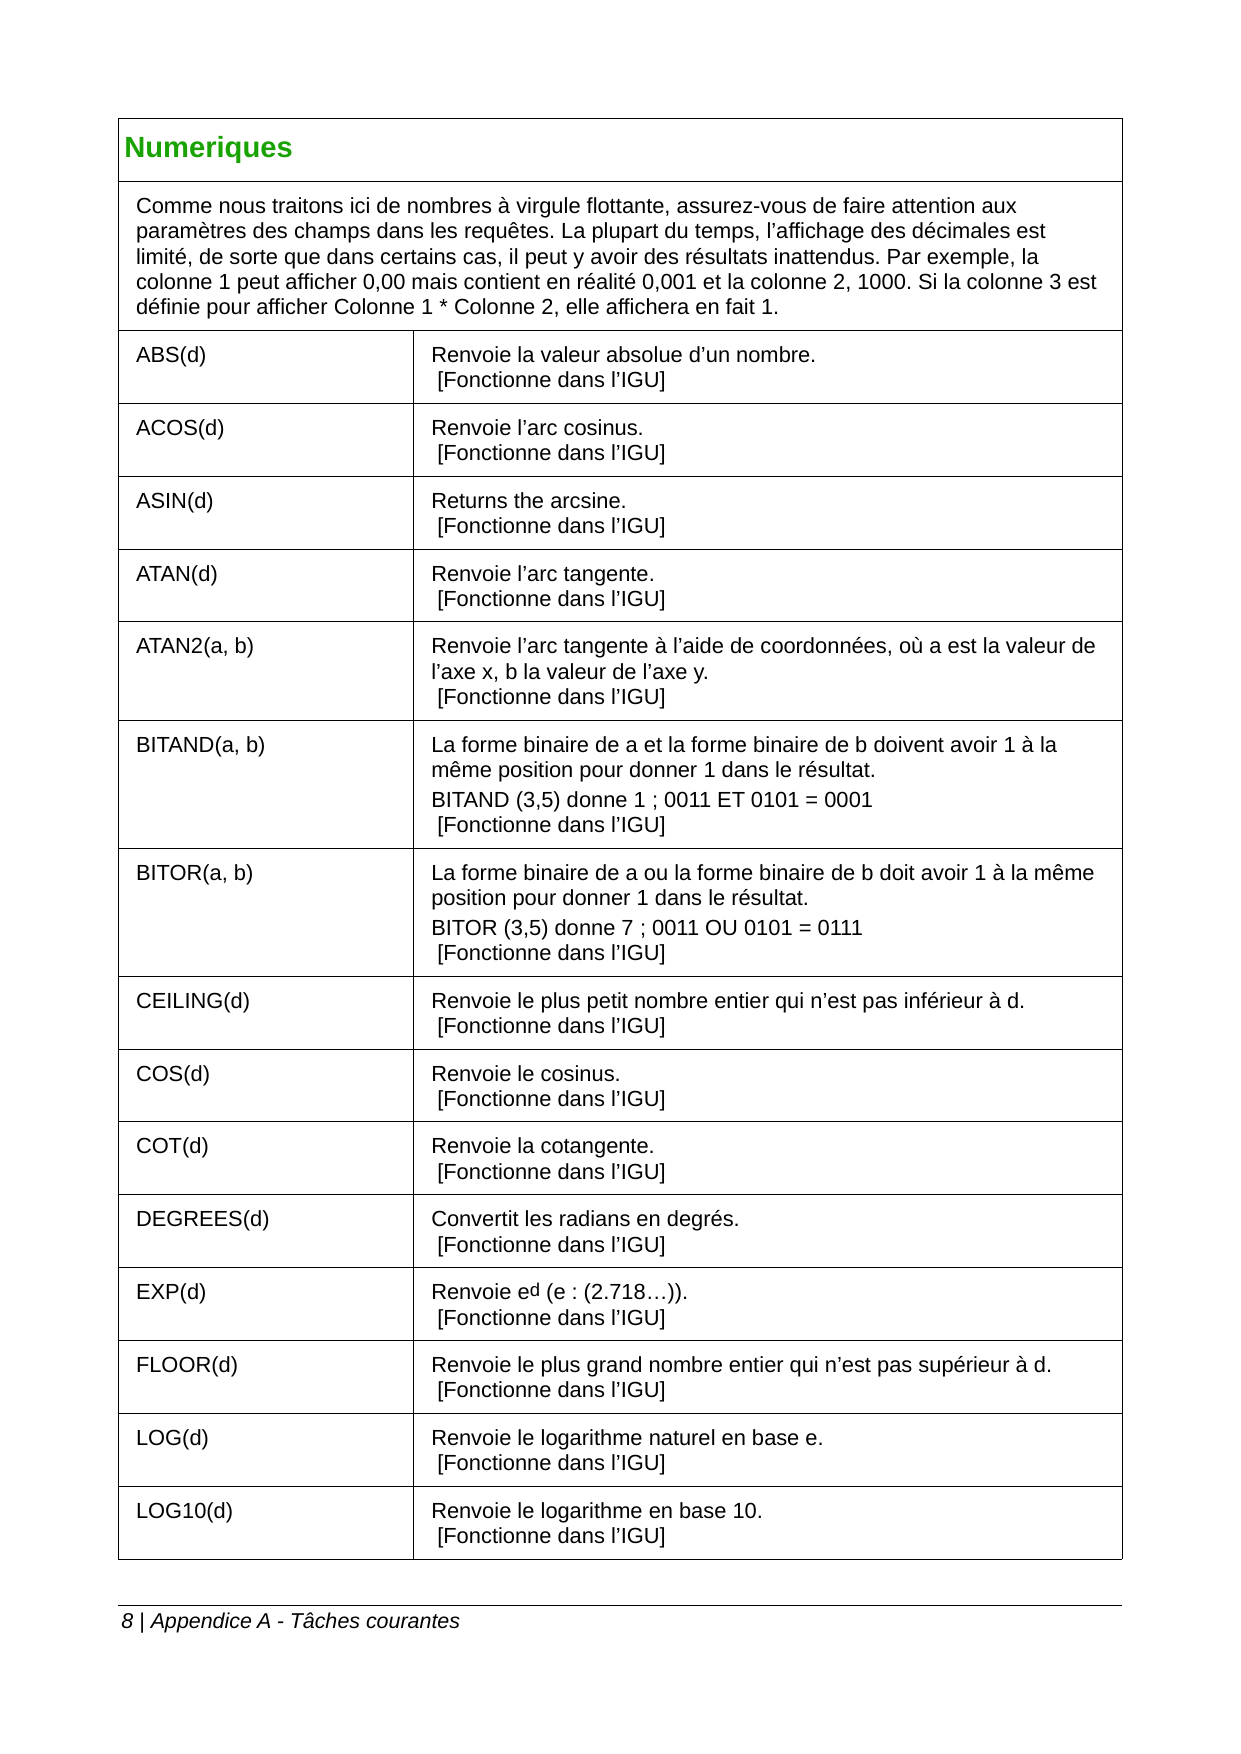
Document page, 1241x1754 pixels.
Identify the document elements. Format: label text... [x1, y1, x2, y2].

table_cell Convertit les radians en degrés. [Fonctionne dans l’IGU] [414, 1195, 1122, 1267]
table_cell Comme nous traitons ici de nombres à virgule flottante, assurez-vous de faire attention aux paramètres des champs dans les requêtes. La plupart du temps, l’affichage des décimales est limité, de sorte que dans certains cas, il peut y avoir des résultats inattendus. Par exemple, la colonne 1 peut afficher 0,00 mais contient en réalité 0,001 et la colonne 2, 1000. Si la colonne 3 est définie pour afficher Colonne 1 * Colonne 2, elle affichera en fait 1. [119, 182, 1122, 330]
table_cell COT(d) [119, 1122, 413, 1194]
table_cell EXP(d) [119, 1268, 413, 1340]
table_cell Renvoie la cotangente. [Fonctionne dans l’IGU] [414, 1122, 1122, 1194]
table_header Numeriques [119, 119, 1122, 181]
table_cell La forme binaire de a ou la forme binaire de b doit avoir 1 à la même position pour donner 1 dans le résultat. BITOR (3,5) donne 7 ; 0011 OU 0101 = 0111 [Fonctionne dans l’IGU] [414, 849, 1122, 976]
table_cell Renvoie le plus petit nombre entier qui n’est pas inférieur à d. [Fonctionne dans l’IGU] [414, 977, 1122, 1048]
table_cell ACOS(d) [119, 404, 413, 476]
table_cell CEILING(d) [119, 977, 413, 1048]
table_cell FLOOR(d) [119, 1341, 413, 1413]
table_cell Renvoie l’arc cosinus. [Fonctionne dans l’IGU] [414, 404, 1122, 476]
table_cell LOG(d) [119, 1414, 413, 1486]
table_cell Returns the arcsine. [Fonctionne dans l’IGU] [414, 477, 1122, 548]
table_cell COS(d) [119, 1050, 413, 1121]
table_cell Renvoie l’arc tangente. [Fonctionne dans l’IGU] [414, 550, 1122, 621]
table_cell BITAND(a, b) [119, 721, 413, 848]
table_cell Renvoie ed (e : (2.718…)). [Fonctionne dans l’IGU] [414, 1268, 1122, 1340]
table_cell Renvoie le plus grand nombre entier qui n’est pas supérieur à d. [Fonctionne dans l’IGU] [414, 1341, 1122, 1413]
table_cell ATAN(d) [119, 550, 413, 621]
table_cell ABS(d) [119, 331, 413, 403]
table_cell ATAN2(a, b) [119, 622, 413, 719]
table_cell Renvoie l’arc tangente à l’aide de coordonnées, où a est la valeur de l’axe x, b la valeur de l’axe y. [Fonctionne dans l’IGU] [414, 622, 1122, 719]
table_cell Renvoie la valeur absolue d’un nombre. [Fonctionne dans l’IGU] [414, 331, 1122, 403]
table_cell Renvoie le cosinus. [Fonctionne dans l’IGU] [414, 1050, 1122, 1121]
table_cell La forme binaire de a et la forme binaire de b doivent avoir 1 à la même position pour donner 1 dans le résultat. BITAND (3,5) donne 1 ; 0011 ET 0101 = 0001 [Fonctionne dans l’IGU] [414, 721, 1122, 848]
table_cell Renvoie le logarithme en base 10. [Fonctionne dans l’IGU] [414, 1487, 1122, 1559]
table_cell LOG10(d) [119, 1487, 413, 1559]
table_cell BITOR(a, b) [119, 849, 413, 976]
table_cell ASIN(d) [119, 477, 413, 548]
table_cell Renvoie le logarithme naturel en base e. [Fonctionne dans l’IGU] [414, 1414, 1122, 1486]
table_cell DEGREES(d) [119, 1195, 413, 1267]
